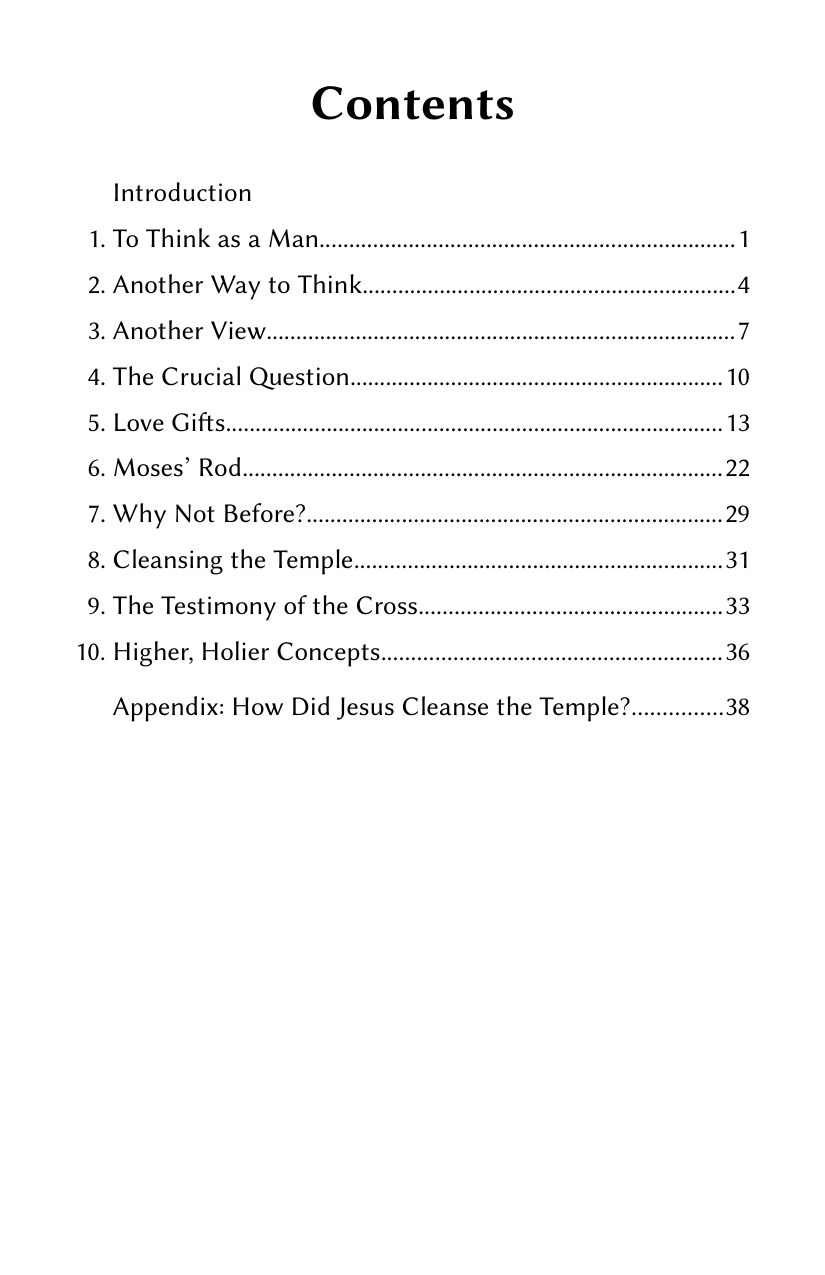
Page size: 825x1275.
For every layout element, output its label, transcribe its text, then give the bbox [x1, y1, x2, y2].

title Contents [75, 75, 750, 132]
list Higher, Holier Concepts 36 [112, 636, 750, 667]
list Another Way to Think 4 [112, 269, 750, 300]
list Introduction [112, 177, 750, 208]
list Love Gifts 13 [112, 407, 750, 438]
list To Think as a Man 1 [112, 223, 750, 254]
list The Testimony of the Cross 33 [112, 590, 750, 621]
list Cleansing the Temple 31 [112, 544, 750, 575]
list Another View 7 [112, 315, 750, 346]
list Appendix: How Did Jesus Cleanse the Temple? 38 [112, 691, 750, 722]
list Moses’ Rod 22 [112, 453, 750, 483]
list The Crucial Question 10 [112, 361, 750, 392]
list Why Not Before? 29 [112, 498, 750, 529]
